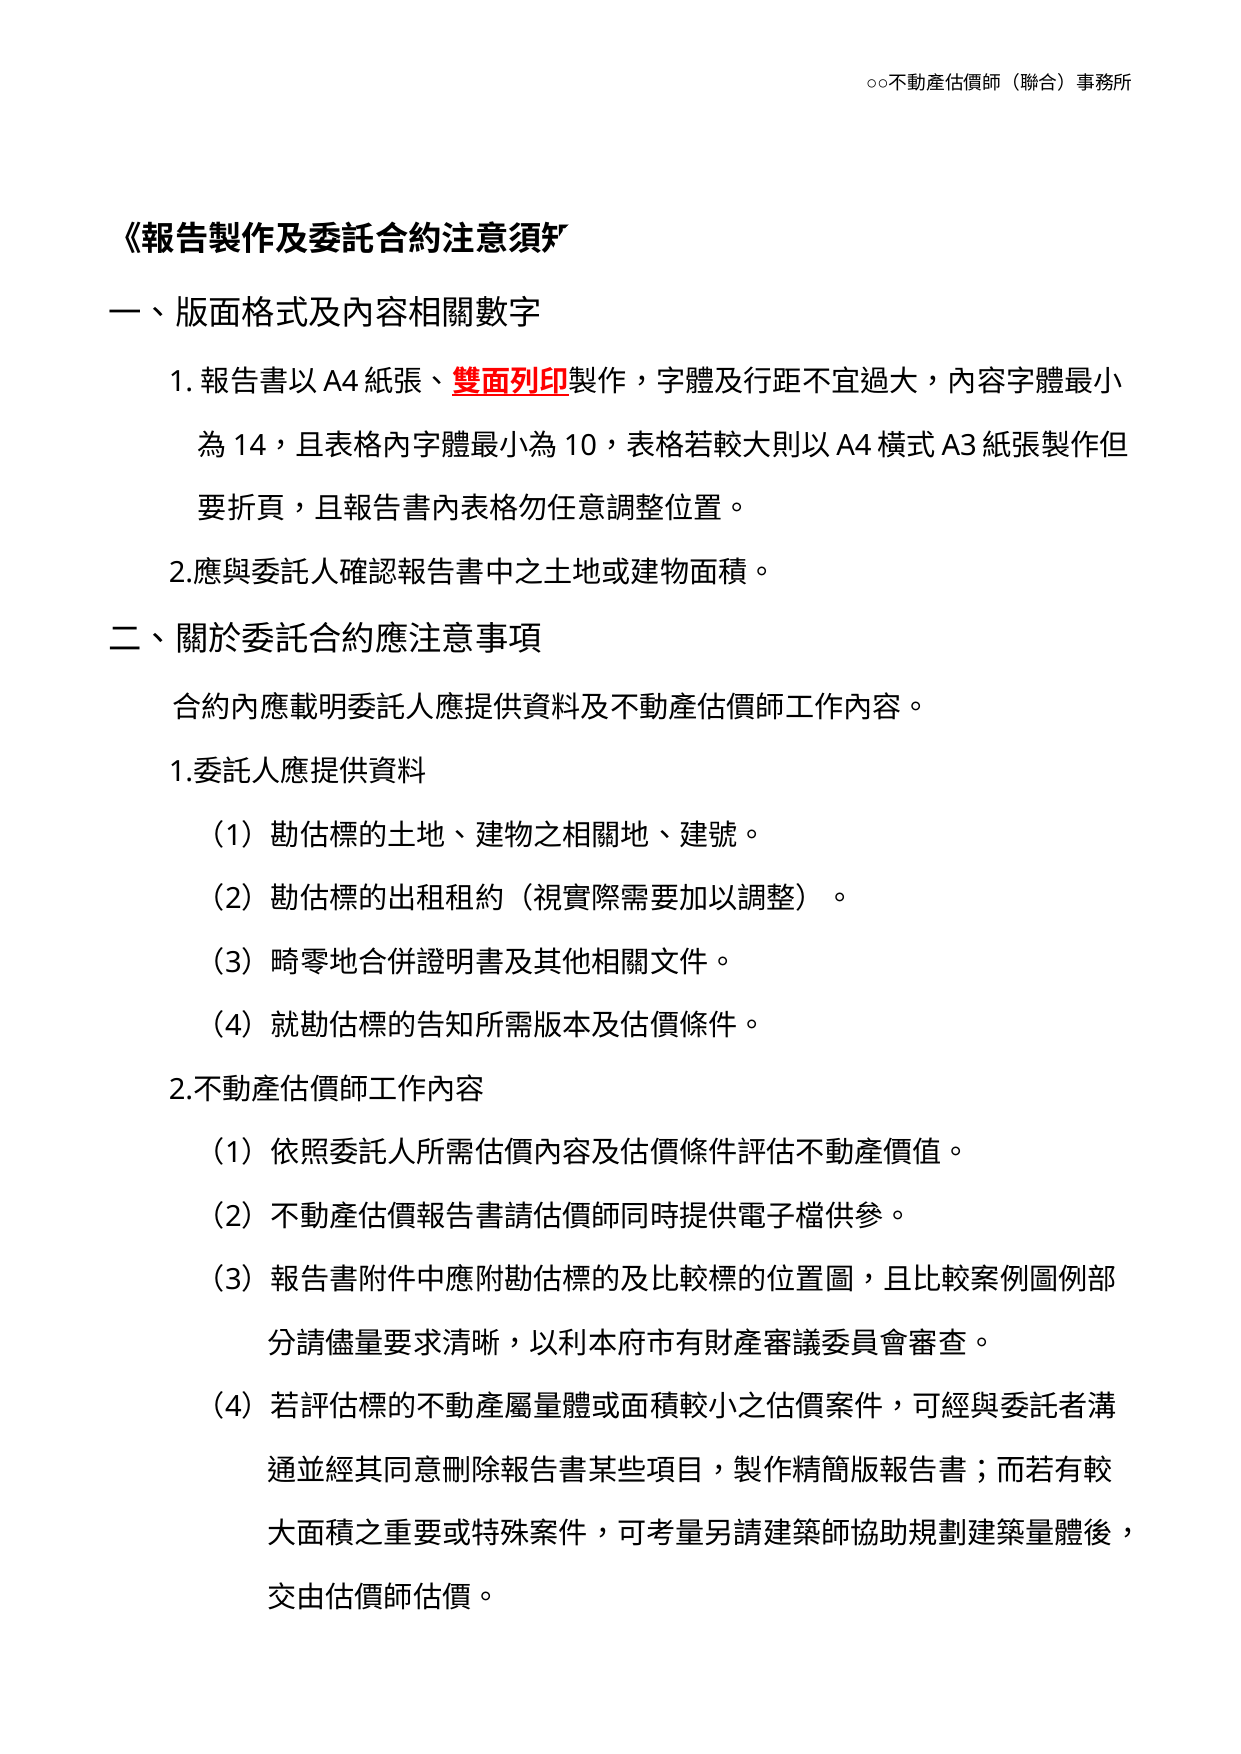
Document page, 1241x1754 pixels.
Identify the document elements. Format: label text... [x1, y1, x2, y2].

text 1. 報告書以A4紙張、雙面列印製作，字體及行距不宜過大，內容字體最小為14，且表格內字體最小為10，表格若較大則以A4橫式A3紙張製作但要折頁，且報告書內表格勿任意調整位置。 [168, 358, 1132, 527]
text （3）畸零地合併證明書及其他相關文件。 [108, 938, 1132, 981]
text （3）報告書附件中應附勘估標的及比較標的位置圖，且比較案例圖例部分請儘量要求清晰，以利本府市有財產審議委員會審查。 [196, 1256, 1132, 1362]
text 《報告製作及委託合約注意須知》 [663, 212, 1132, 260]
text 2.應與委託人確認報告書中之土地或建物面積。 [168, 548, 1132, 591]
text （4）若評估標的不動產屬量體或面積較小之估價案件，可經與委託者溝通並經其同意刪除報告書某些項目，製作精簡版報告書；而若有較大面積之重要或特殊案件，可考量另請建築師協助規劃建築量體後，交由估價師估價。 [196, 1383, 1132, 1616]
text （4）就勘估標的告知所需版本及估價條件。 [108, 1002, 1132, 1044]
text 一、版面格式及內容相關數字 [108, 285, 596, 334]
text [651, 285, 1132, 334]
text （2）勘估標的出租租約（視實際需要加以調整）。 [108, 874, 1132, 917]
text 1.委託人應提供資料 [168, 747, 1132, 790]
text 《報告製作及委託合約注意須知》 [108, 212, 584, 260]
text 合約內應載明委託人應提供資料及不動產估價師工作內容。 [108, 684, 1132, 726]
text 二、關於委託合約應注意事項 [108, 612, 1132, 660]
text 2.不動產估價師工作內容 [168, 1065, 1132, 1108]
text （1）依照委託人所需估價內容及估價條件評估不動產價值。 [108, 1129, 1132, 1171]
text （2）不動產估價報告書請估價師同時提供電子檔供參。 [108, 1192, 1132, 1235]
text （1）勘估標的土地、建物之相關地、建號。 [108, 811, 1132, 853]
